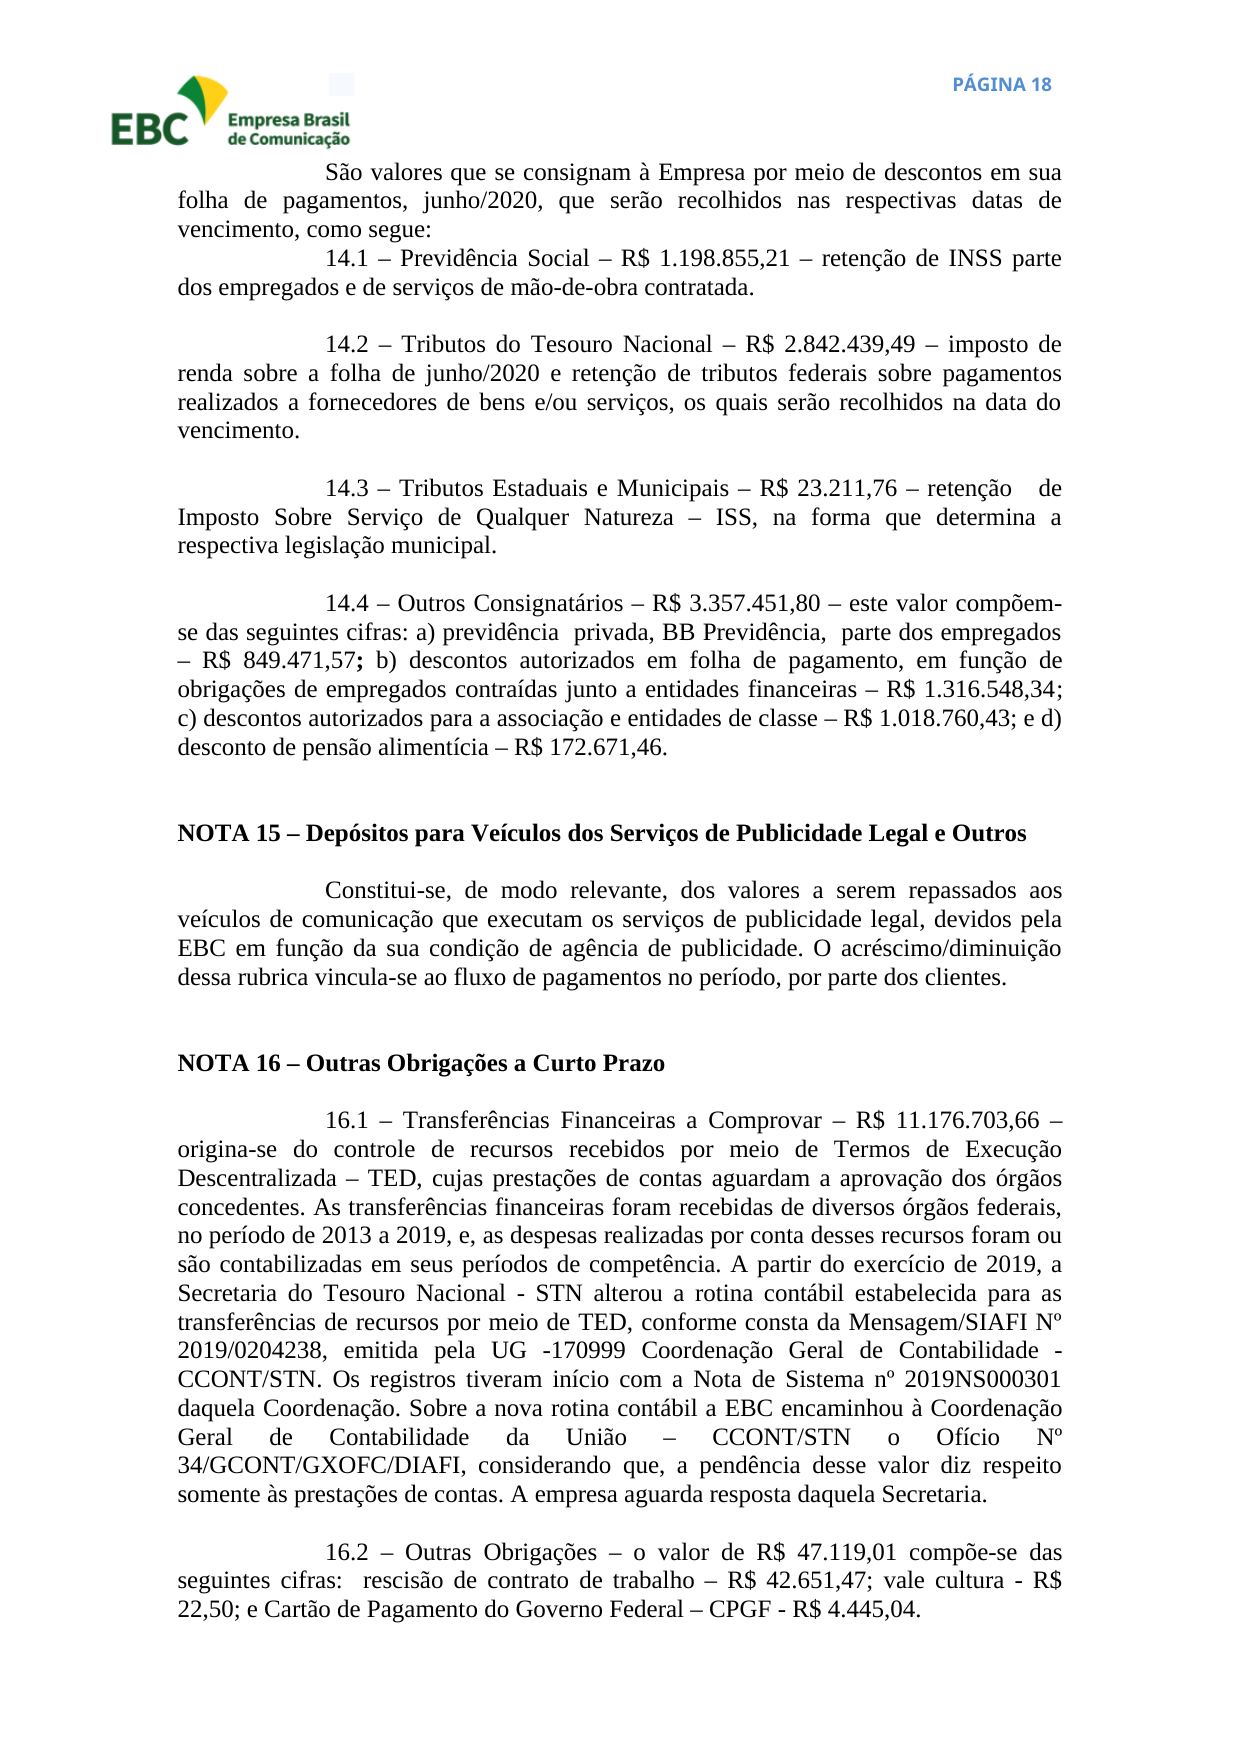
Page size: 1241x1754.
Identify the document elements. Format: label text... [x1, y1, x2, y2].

text 16.2 – Outras Obrigações – o valor de R$ 47.119,01 compõe-se das seguintes cifras: rescisão de contrato de trabalho – R$ 42.651,47; vale cultura - R$ 22,50; e Cartão de Pagamento do Governo Federal – CPGF - R$ 4.445,04. [177, 1537, 1063, 1623]
text NOTA 16 – Outras Obrigações a Curto Prazo [177, 1048, 1063, 1077]
text 16.1 – Transferências Financeiras a Comprovar – R$ 11.176.703,66 – origina-se do controle de recursos recebidos por meio de Termos de Execução Descentralizada – TED, cujas prestações de contas aguardam a aprovação dos órgãos concedentes. As transferências financeiras foram recebidas de diversos órgãos federais, no período de 2013 a 2019, e, as despesas realizadas por conta desses recursos foram ou são contabilizadas em seus períodos de competência. A partir do exercício de 2019, a Secretaria do Tesouro Nacional - STN alterou a rotina contábil estabelecida para as transferências de recursos por meio de TED, conforme consta da Mensagem/SIAFI Nº 2019/0204238, emitida pela UG -170999 Coordenação Geral de Contabilidade - CCONT/STN. Os registros tiveram início com a Nota de Sistema nº 2019NS000301 daquela Coordenação. Sobre a nova rotina contábil a EBC encaminhou à Coordenação Geral de Contabilidade da União – CCONT/STN o Ofício Nº 34/GCONT/GXOFC/DIAFI, considerando que, a pendência desse valor diz respeito somente às prestações de contas. A empresa aguarda resposta daquela Secretaria. [177, 1105, 1063, 1508]
text 14.4 – Outros Consignatários – R$ 3.357.451,80 – este valor compõem-se das seguintes cifras: a) previdência privada, BB Previdência, parte dos empregados – R$ 849.471,57; b) descontos autorizados em folha de pagamento, em função de obrigações de empregados contraídas junto a entidades financeiras – R$ 1.316.548,34; c) descontos autorizados para a associação e entidades de classe – R$ 1.018.760,43; e d) desconto de pensão alimentícia – R$ 172.671,46. [177, 588, 1063, 760]
text 14.2 – Tributos do Tesouro Nacional – R$ 2.842.439,49 – imposto de renda sobre a folha de junho/2020 e retenção de tributos federais sobre pagamentos realizados a fornecedores de bens e/ou serviços, os quais serão recolhidos na data do vencimento. [177, 329, 1063, 444]
text Constitui-se, de modo relevante, dos valores a serem repassados aos veículos de comunicação que executam os serviços de publicidade legal, devidos pela EBC em função da sua condição de agência de publicidade. O acréscimo/diminuição dessa rubrica vincula-se ao fluxo de pagamentos no período, por parte dos clientes. [177, 875, 1063, 990]
text 14.1 – Previdência Social – R$ 1.198.855,21 – retenção de INSS parte dos empregados e de serviços de mão-de-obra contratada. [177, 243, 1063, 300]
text NOTA 15 – Depósitos para Veículos dos Serviços de Publicidade Legal e Outros [177, 818, 1063, 847]
text São valores que se consignam à Empresa por meio de descontos em sua folha de pagamentos, junho/2020, que serão recolhidos nas respectivas datas de vencimento, como segue: [177, 157, 1063, 243]
text 14.3 – Tributos Estaduais e Municipais – R$ 23.211,76 – retenção de Imposto Sobre Serviço de Qualquer Natureza – ISS, na forma que determina a respectiva legislação municipal. [177, 473, 1063, 559]
